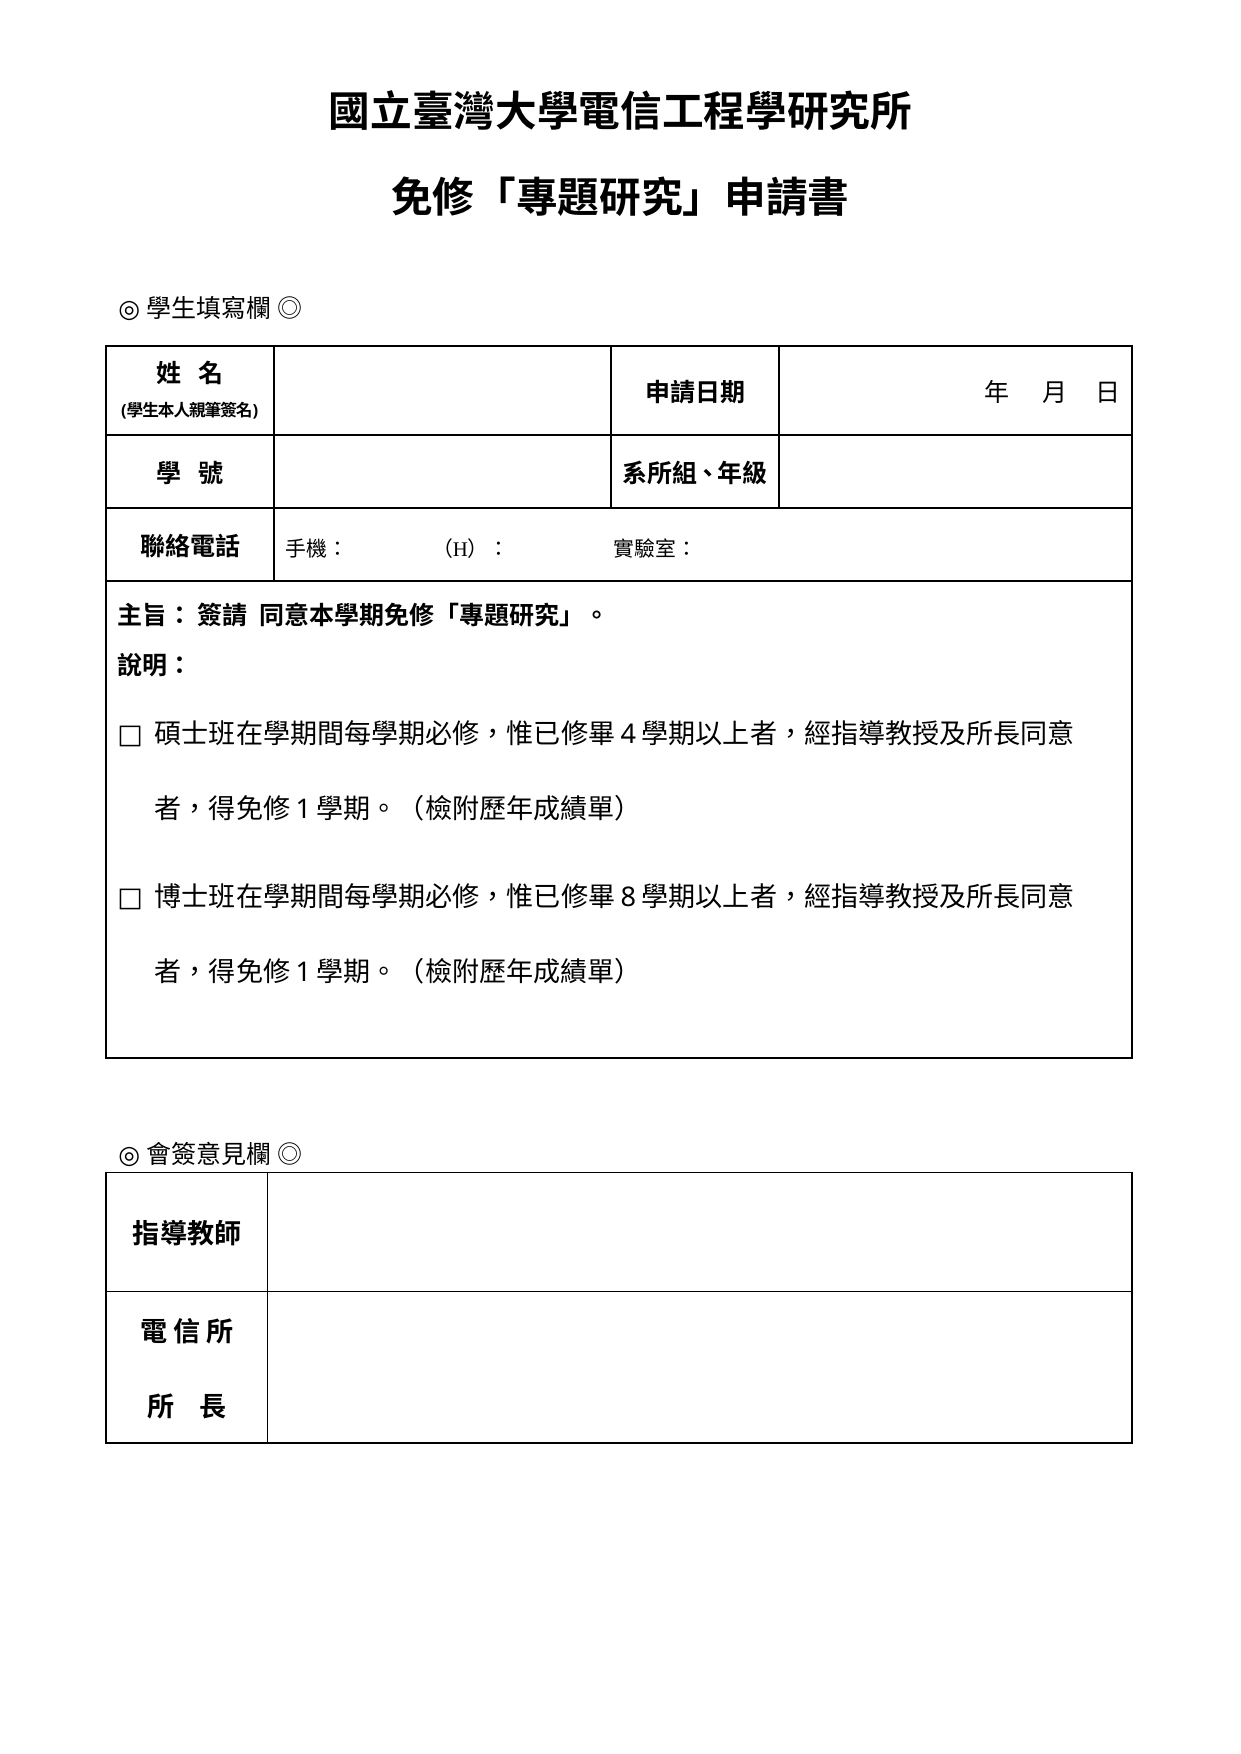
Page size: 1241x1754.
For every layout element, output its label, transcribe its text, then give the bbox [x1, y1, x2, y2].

text ◎ 會簽意見欄 ◎ [118, 1134, 1122, 1172]
table_header 指導教師 [107, 1173, 267, 1291]
table_cell 主旨： 簽請 同意本學期免修「專題研究」。 說明： 碩士班在學期間每學期必修，惟已修畢4學期以上者，經指導教授及所長同意者，得免修1學期。（檢附歷年成績單） 博士班在學期間每學期必修，惟已修畢8學期以上者，經指導教授及所長同意者，得免修1學期。（檢附歷年成績單） [107, 582, 1131, 1057]
text ◎ 學生填寫欄 ◎ [118, 288, 1122, 326]
table_header [268, 1173, 1131, 1291]
table_cell [275, 436, 610, 507]
table_header 姓 名 (學生本人親筆簽名) [107, 347, 273, 434]
text 免修「專題研究」申請書 [118, 157, 1122, 232]
table_header [275, 347, 610, 434]
table_cell [780, 436, 1131, 507]
table_cell 聯絡電話 [107, 509, 273, 580]
table_cell [268, 1292, 1131, 1442]
table_header 年 月 日 [780, 347, 1131, 434]
table_cell 學 號 [107, 436, 273, 507]
table_header 申請日期 [612, 347, 778, 434]
table_cell 手機： （H）： 實驗室： [275, 509, 1131, 580]
table_cell 電 信 所 所 長 [107, 1292, 267, 1442]
text 國立臺灣大學電信工程學研究所 [118, 71, 1122, 146]
table_cell 系所組、年級 [612, 436, 778, 507]
